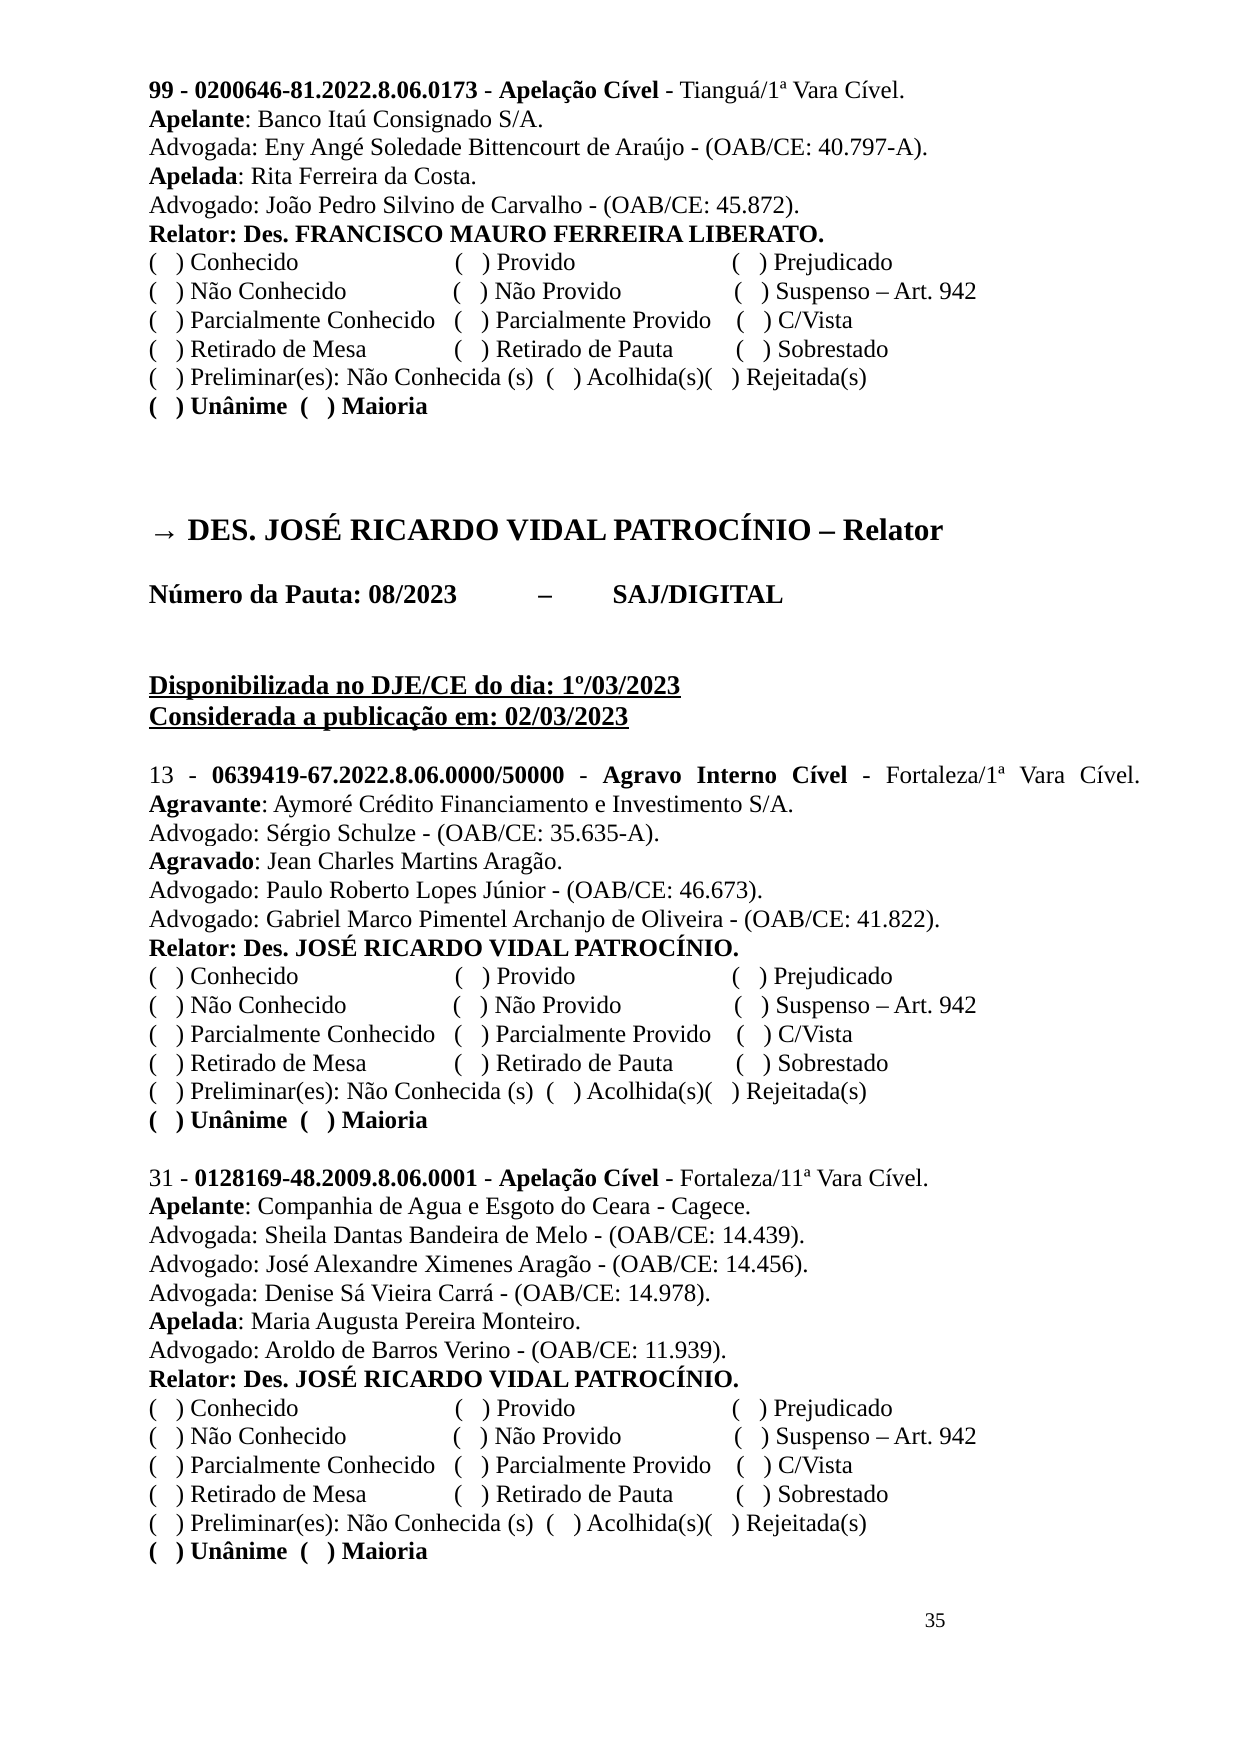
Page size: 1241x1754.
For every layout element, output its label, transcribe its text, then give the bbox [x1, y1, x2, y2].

text Advogado: José Alexandre Ximenes Aragão - (OAB/CE: 14.456). [148, 1249, 1141, 1278]
text ( ) Parcialmente Conhecido ( ) Parcialmente Provido ( ) C/Vista [148, 305, 1158, 334]
text 99 - 0200646-81.2022.8.06.0173 - Apelação Cível - Tianguá/1ª Vara Cível. [148, 75, 1141, 104]
text Advogado: Paulo Roberto Lopes Júnior - (OAB/CE: 46.673). [148, 875, 1141, 904]
text Advogado: João Pedro Silvino de Carvalho - (OAB/CE: 45.872). [148, 190, 1141, 219]
text Agravado: Jean Charles Martins Aragão. [148, 846, 1141, 875]
text ( ) Unânime ( ) Maioria [148, 1536, 1158, 1565]
text ( ) Retirado de Mesa ( ) Retirado de Pauta ( ) Sobrestado [148, 334, 1158, 362]
text ( ) Não Conhecido ( ) Não Provido ( ) Suspenso – Art. 942 [148, 1421, 1158, 1450]
text Considerada a publicação em: 02/03/2023 [148, 700, 1141, 731]
text ( ) Não Conhecido ( ) Não Provido ( ) Suspenso – Art. 942 [148, 276, 1158, 305]
text ( ) Parcialmente Conhecido ( ) Parcialmente Provido ( ) C/Vista [148, 1450, 1158, 1479]
text 13 - 0639419-67.2022.8.06.0000/50000 - Agravo Interno Cível - Fortaleza/1ª Vara Cível. Agravante: Aymoré Crédito Financiamento e Investimento S/A. [148, 760, 1141, 818]
text Relator: Des. JOSÉ RICARDO VIDAL PATROCÍNIO. [148, 933, 1141, 961]
text Número da Pauta: 08/2023 – SAJ/DIGITAL [148, 578, 1141, 609]
text Relator: Des. FRANCISCO MAURO FERREIRA LIBERATO. [148, 219, 1141, 247]
text Advogado: Aroldo de Barros Verino - (OAB/CE: 11.939). [148, 1335, 1141, 1364]
text Apelada: Maria Augusta Pereira Monteiro. [148, 1306, 1141, 1335]
text ( ) Retirado de Mesa ( ) Retirado de Pauta ( ) Sobrestado [148, 1479, 1158, 1508]
text ( ) Retirado de Mesa ( ) Retirado de Pauta ( ) Sobrestado [148, 1048, 1158, 1076]
text → DES. JOSÉ RICARDO VIDAL PATROCÍNIO – Relator [148, 511, 1141, 547]
text Advogada: Sheila Dantas Bandeira de Melo - (OAB/CE: 14.439). [148, 1220, 1141, 1249]
text ( ) Unânime ( ) Maioria [148, 1105, 1158, 1134]
text Apelante: Companhia de Agua e Esgoto do Ceara - Cagece. [148, 1191, 1141, 1220]
text 31 - 0128169-48.2009.8.06.0001 - Apelação Cível - Fortaleza/11ª Vara Cível. [148, 1163, 1141, 1191]
text Disponibilizada no DJE/CE do dia: 1º/03/2023 [148, 669, 1141, 700]
text Advogada: Denise Sá Vieira Carrá - (OAB/CE: 14.978). [148, 1278, 1141, 1306]
text Apelada: Rita Ferreira da Costa. [148, 161, 1141, 190]
text ( ) Parcialmente Conhecido ( ) Parcialmente Provido ( ) C/Vista [148, 1019, 1158, 1048]
text ( ) Conhecido ( ) Provido ( ) Prejudicado [148, 247, 1141, 276]
text Advogado: Gabriel Marco Pimentel Archanjo de Oliveira - (OAB/CE: 41.822). [148, 904, 1141, 933]
text Advogado: Sérgio Schulze - (OAB/CE: 35.635-A). [148, 818, 1141, 846]
text ( ) Conhecido ( ) Provido ( ) Prejudicado [148, 1393, 1141, 1421]
text ( ) Não Conhecido ( ) Não Provido ( ) Suspenso – Art. 942 [148, 990, 1158, 1019]
text Apelante: Banco Itaú Consignado S/A. [148, 104, 1141, 132]
text ( ) Preliminar(es): Não Conhecida (s) ( ) Acolhida(s)( ) Rejeitada(s) [148, 1076, 1158, 1105]
text ( ) Preliminar(es): Não Conhecida (s) ( ) Acolhida(s)( ) Rejeitada(s) [148, 362, 1158, 391]
text Relator: Des. JOSÉ RICARDO VIDAL PATROCÍNIO. [148, 1364, 1141, 1393]
text ( ) Conhecido ( ) Provido ( ) Prejudicado [148, 961, 1141, 990]
text ( ) Preliminar(es): Não Conhecida (s) ( ) Acolhida(s)( ) Rejeitada(s) [148, 1508, 1158, 1536]
text Advogada: Eny Angé Soledade Bittencourt de Araújo - (OAB/CE: 40.797-A). [148, 132, 1141, 161]
text ( ) Unânime ( ) Maioria [148, 391, 1158, 420]
